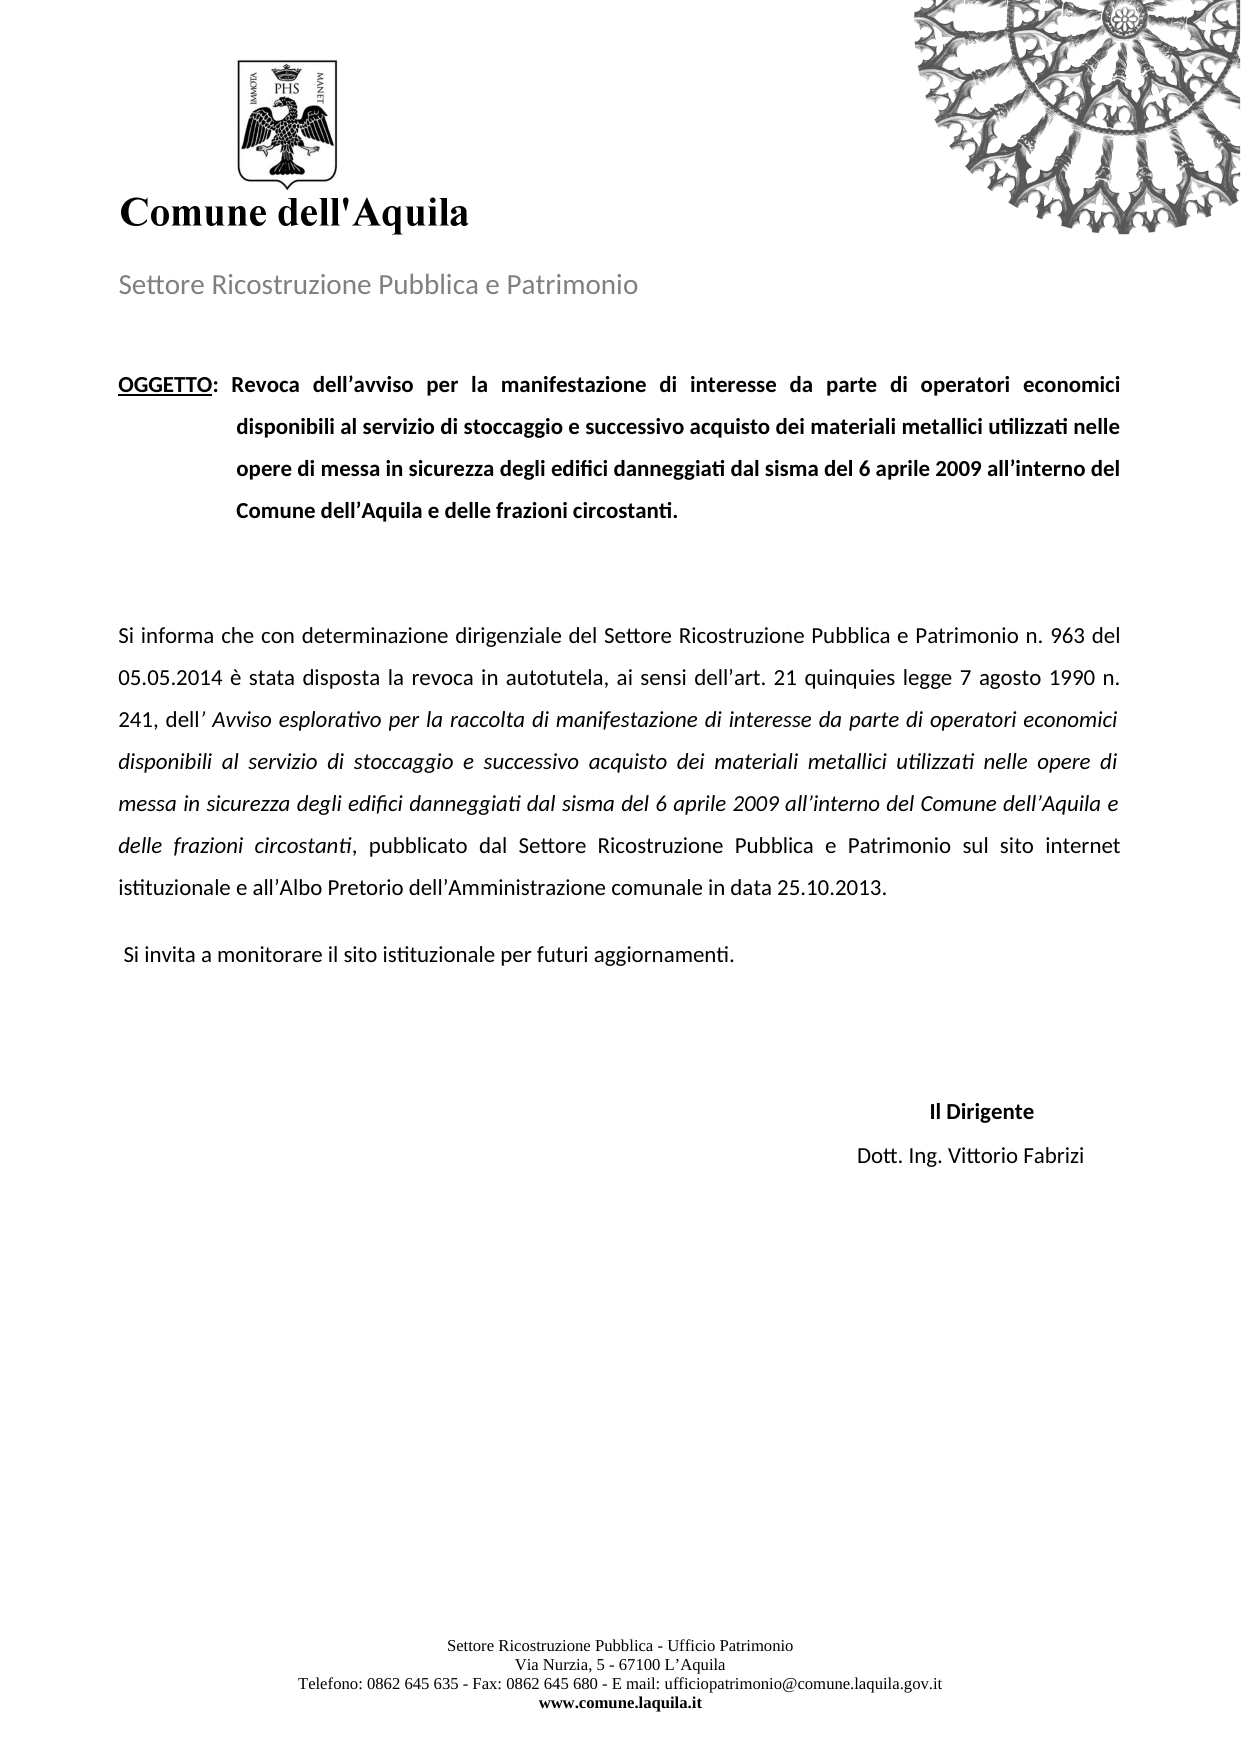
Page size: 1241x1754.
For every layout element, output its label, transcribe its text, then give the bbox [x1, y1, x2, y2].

text Settore Ricostruzione Pubblica e Patrimonio [107, 266, 1166, 301]
text Si invita a monitorare il sito istituzionale per futuri aggiornamenti. [118, 940, 1122, 968]
text Si informa che con determinazione dirigenziale del Settore Ricostruzione Pubblica e Patrimonio n. 963 del 05.05.2014 è stata disposta la revoca in autotutela, ai sensi dell’art. 21 quinquies legge 7 agosto 1990 n. 241, dell’ Avviso esplorativo per la raccolta di manifestazione di interesse da parte di operatori economici disponibili al servizio di stoccaggio e successivo acquisto dei materiali metallici utilizzati nelle opere di messa in sicurezza degli edifici danneggiati dal sisma del 6 aprile 2009 all’interno del Comune dell’Aquila e delle frazioni circostanti, pubblicato dal Settore Ricostruzione Pubblica e Patrimonio sul sito internet istituzionale e all’Albo Pretorio dell’Amministrazione comunale in data 25.10.2013. [118, 622, 1122, 901]
text Dott. Ing. Vittorio Fabrizi [193, 1141, 1122, 1169]
text OGGETTO: Revoca dell’avviso per la manifestazione di interesse da parte di operatori economici disponibili al servizio di stoccaggio e successivo acquisto dei materiali metallici utilizzati nelle opere di messa in sicurezza degli edifici danneggiati dal sisma del 6 aprile 2009 all’interno del Comune dell’Aquila e delle frazioni circostanti. [118, 370, 1122, 524]
text Il Dirigente [856, 1097, 1122, 1125]
